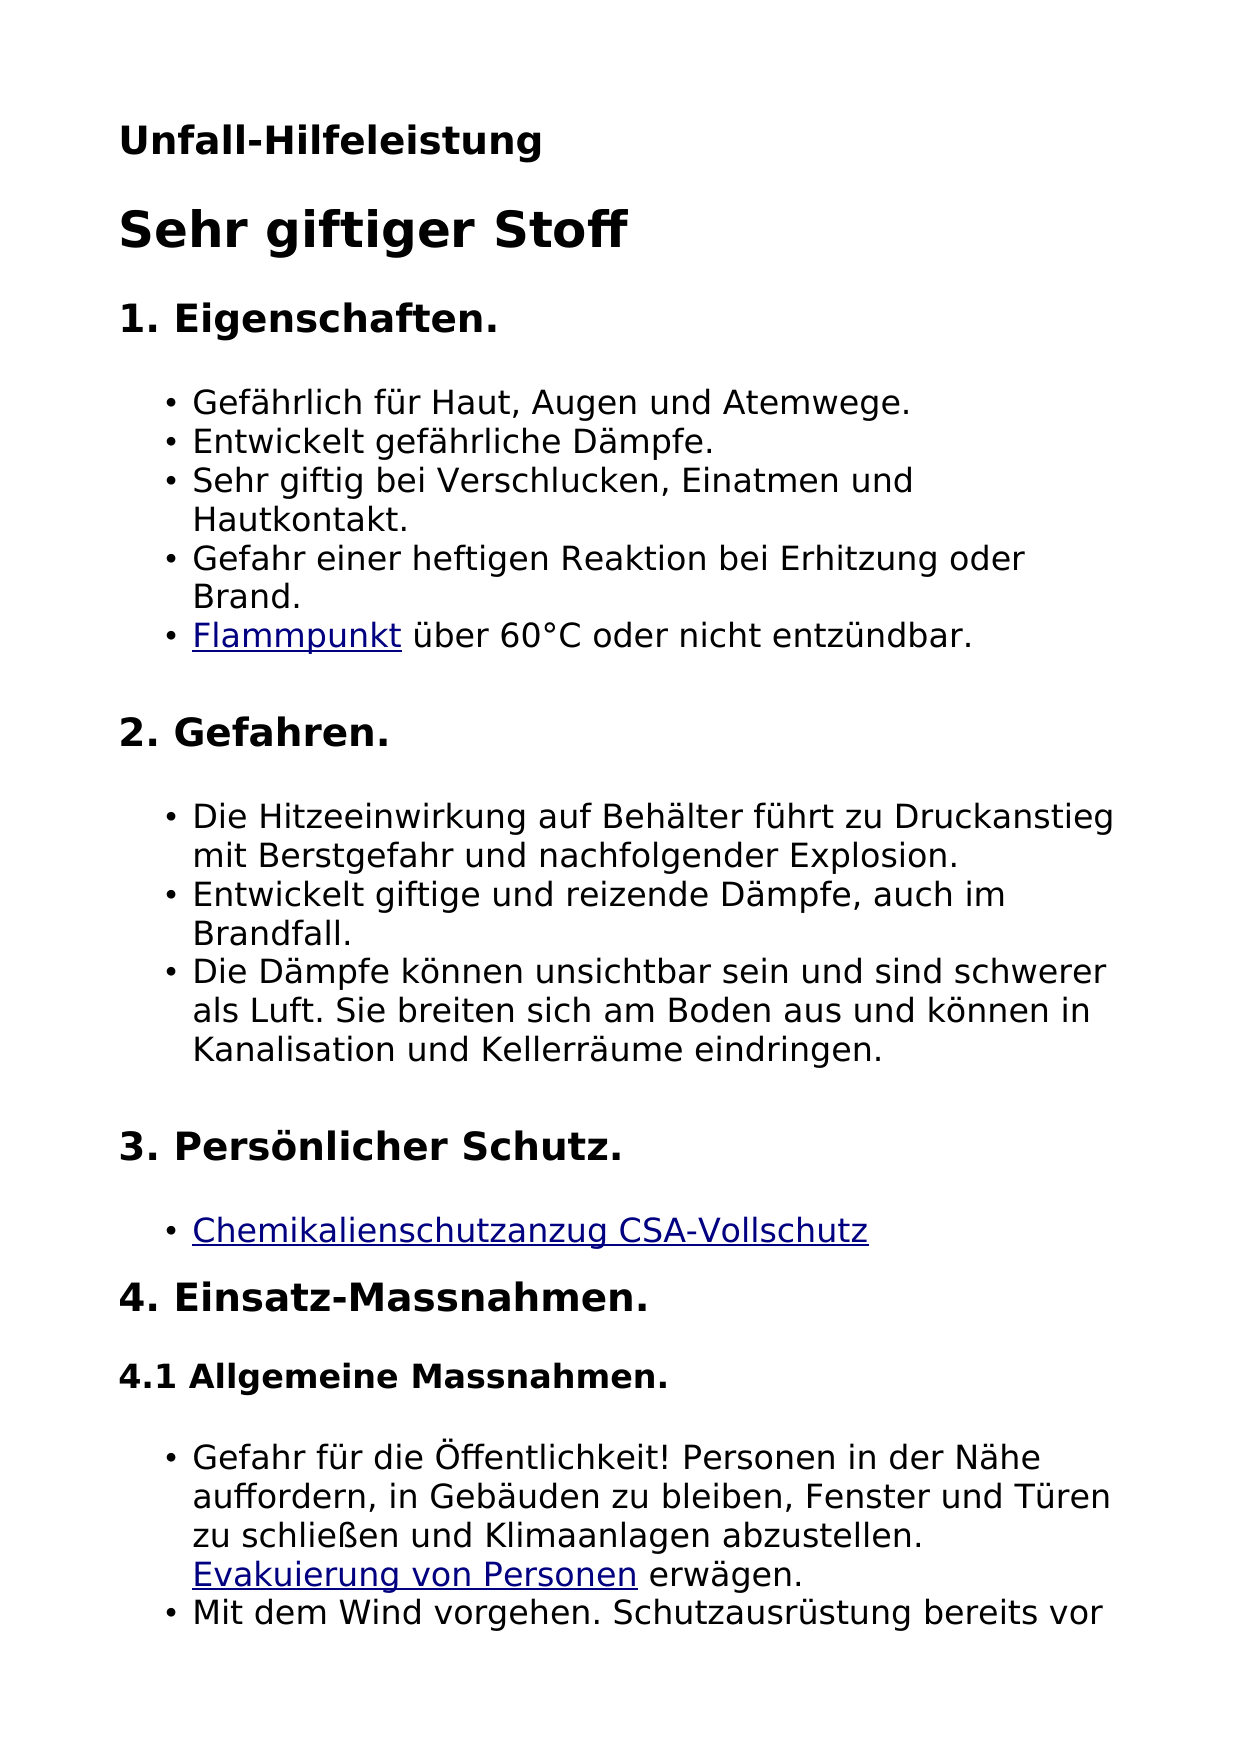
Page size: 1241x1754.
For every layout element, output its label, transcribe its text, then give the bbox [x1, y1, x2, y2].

list Die Dämpfe können unsichtbar sein und sind schwerer als Luft. Sie breiten sich am Boden aus und können in Kanalisation und Kellerräume eindringen. [177, 953, 1122, 1069]
list Die Hitzeeinwirkung auf Behälter führt zu Druckanstieg mit Berstgefahr und nachfolgender Explosion. [177, 797, 1122, 875]
list Entwickelt gefährliche Dämpfe. [177, 423, 1122, 461]
subtitle Unfall-Hilfeleistung [118, 118, 1122, 163]
subtitle 4. Einsatz-Massnahmen. [118, 1275, 1122, 1320]
list Gefährlich für Haut, Augen und Atemwege. [177, 384, 1122, 423]
subtitle Sehr giftiger Stoff [118, 201, 1122, 259]
list Entwickelt giftige und reizende Dämpfe, auch im Brandfall. [177, 875, 1122, 953]
list Gefahr einer heftigen Reaktion bei Erhitzung oder Brand. [177, 539, 1122, 617]
subtitle 2. Gefahren. [118, 710, 1122, 755]
subtitle 1. Eigenschaften. [118, 297, 1122, 342]
subtitle 3. Persönlicher Schutz. [118, 1124, 1122, 1169]
subtitle 4.1 Allgemeine Massnahmen. [118, 1358, 1122, 1396]
list Sehr giftig bei Verschlucken, Einatmen und Hautkontakt. [177, 461, 1122, 539]
list Gefahr für die Öffentlichkeit! Personen in der Nähe auffordern, in Gebäuden zu bleiben, Fenster und Türen zu schließen und Klimaanlagen abzustellen. Evakuierung von Personen erwägen. [177, 1438, 1122, 1594]
list Chemikalienschutzanzug CSA-Vollschutz [177, 1211, 1122, 1250]
list Mit dem Wind vorgehen. Schutzausrüstung bereits vor [177, 1594, 1122, 1633]
list Flammpunkt über 60°C oder nicht entzündbar. [177, 617, 1122, 656]
